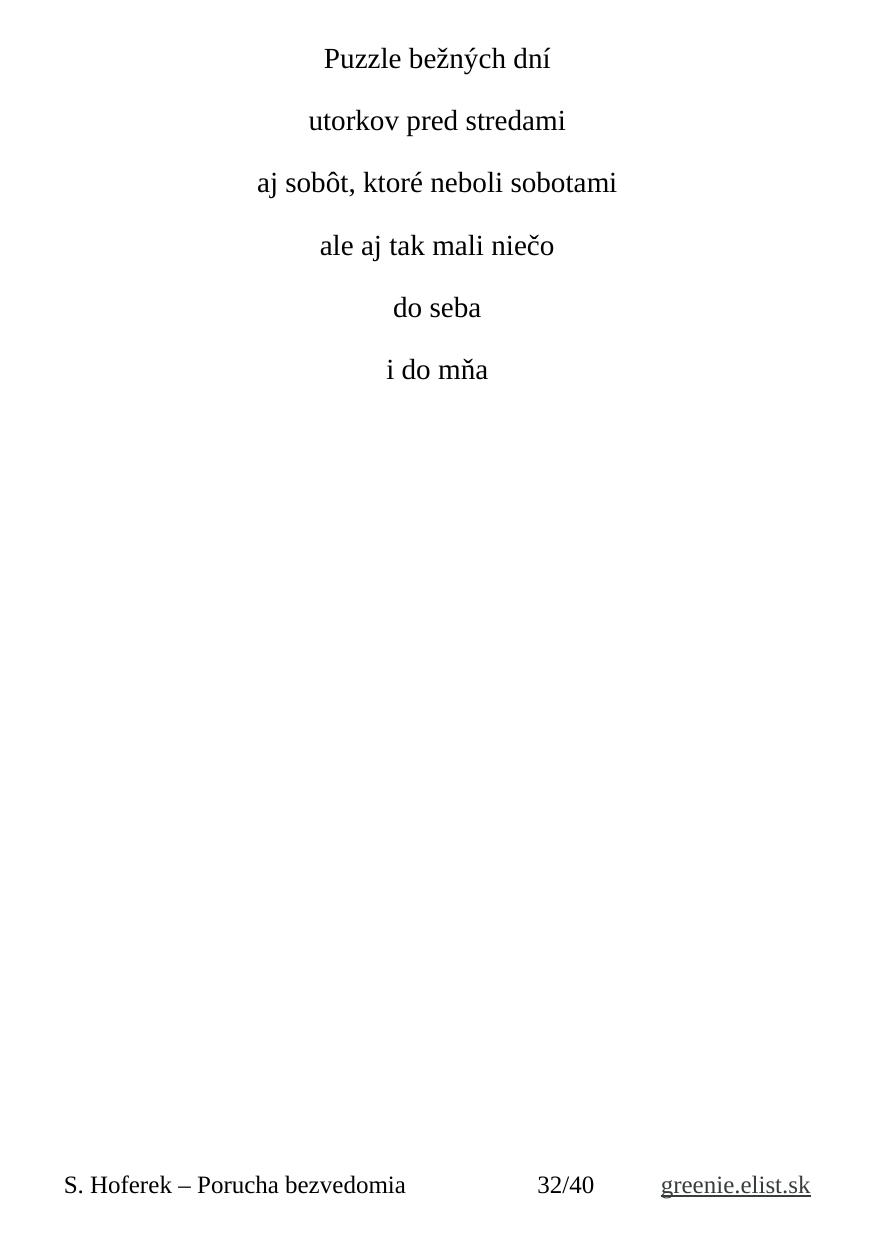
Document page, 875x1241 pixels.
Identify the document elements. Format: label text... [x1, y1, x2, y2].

text aj sobôt, ktoré neboli sobotami [41, 166, 833, 199]
text i do mňa [41, 352, 833, 385]
text Puzzle bežných dní [41, 41, 833, 75]
text do seba [41, 290, 833, 323]
text ale aj tak mali niečo [41, 228, 833, 261]
text utorkov pred stredami [41, 103, 833, 137]
